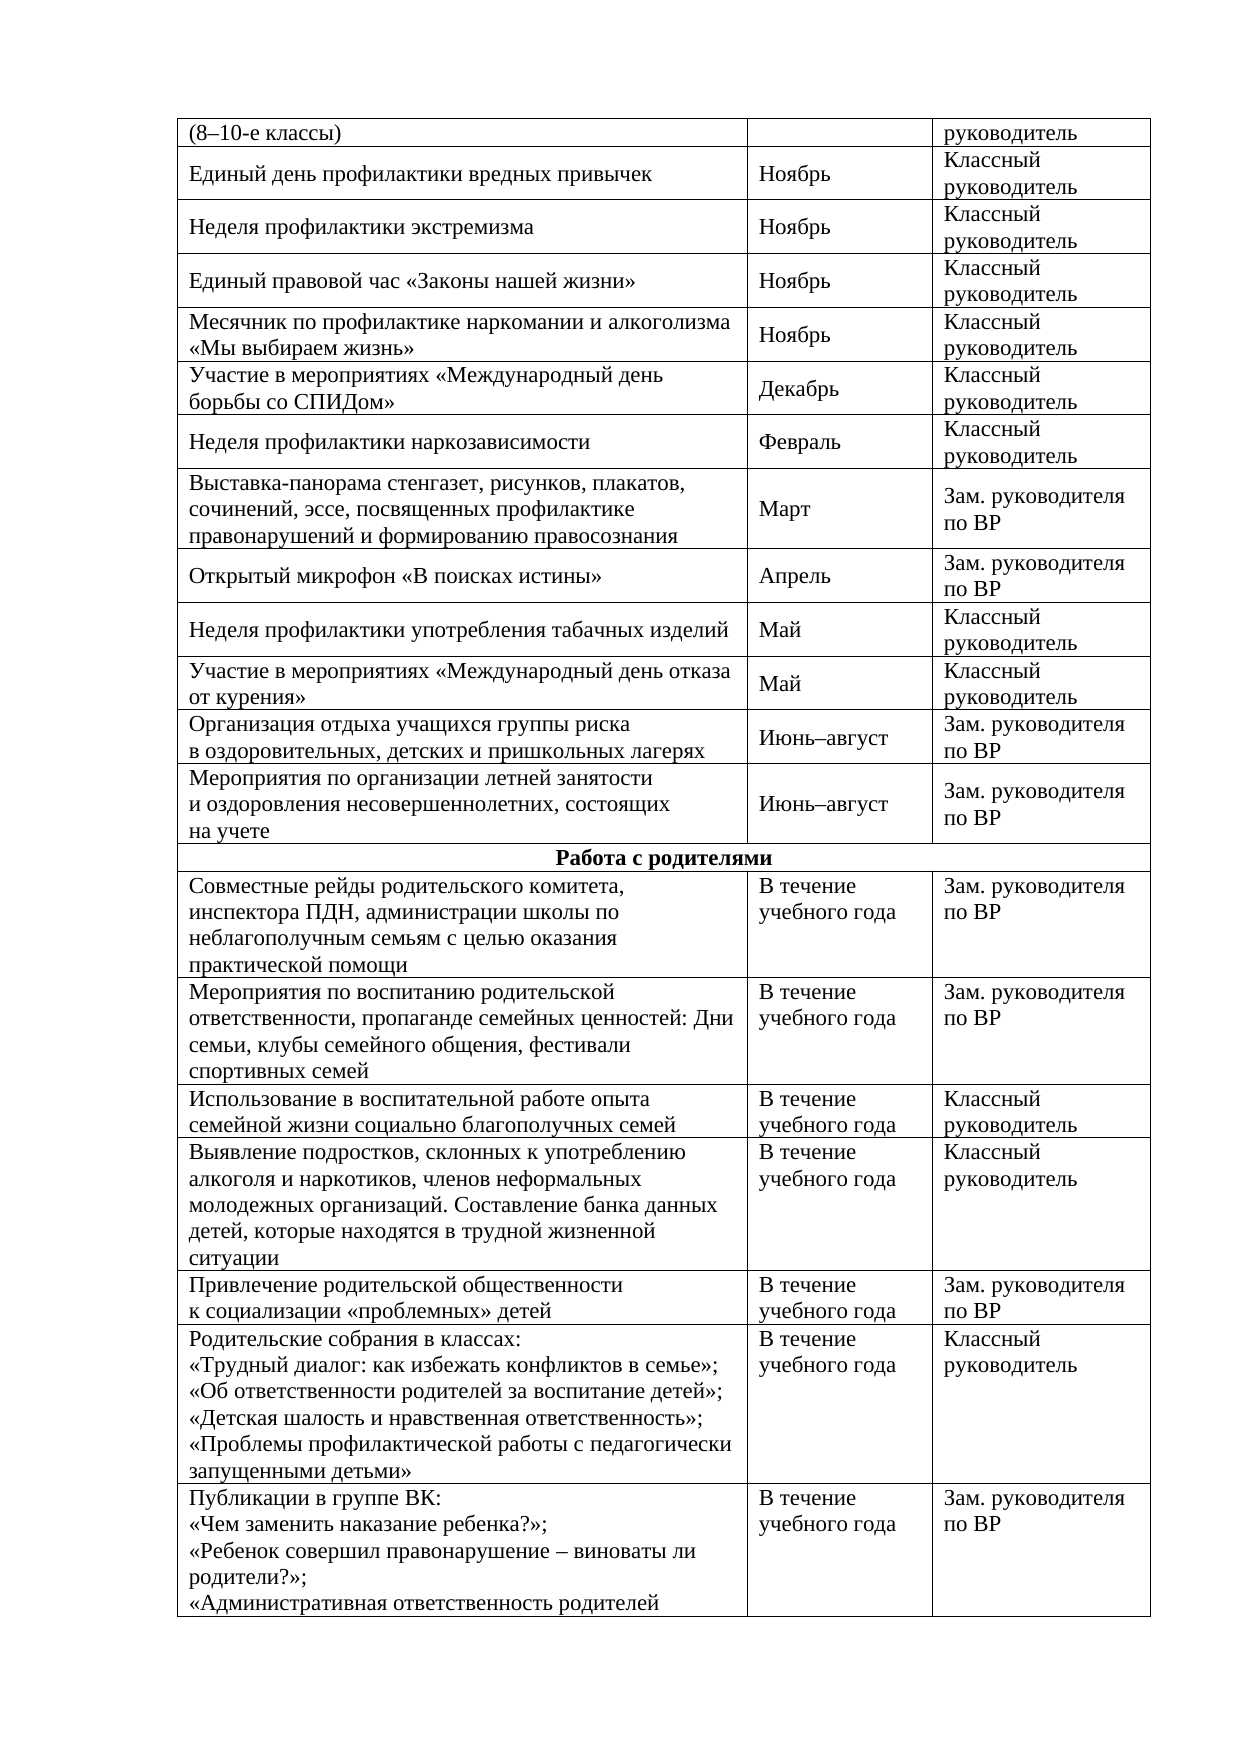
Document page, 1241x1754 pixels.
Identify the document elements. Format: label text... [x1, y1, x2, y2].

table_cell Зам. руководителя по ВР [933, 872, 1150, 977]
table_cell руководитель [933, 119, 1150, 146]
table_cell Выставка-панорама стенгазет, рисунков, плакатов, сочинений, эссе, посвященных профилактике правонарушений и формированию правосознания [178, 469, 747, 548]
table_cell Зам. руководителя по ВР [933, 1484, 1150, 1616]
table_cell Неделя профилактики наркозависимости [178, 415, 747, 468]
table_cell Зам. руководителя по ВР [933, 978, 1150, 1083]
table_cell В течение учебного года [748, 1085, 932, 1137]
table_cell Апрель [748, 549, 932, 602]
table_cell (8–10-е классы) [178, 119, 747, 146]
table_cell Зам. руководителя по ВР [933, 710, 1150, 763]
table_cell Привлечение родительской общественности к социализации «проблемных» детей [178, 1271, 747, 1324]
table_cell В течение учебного года [748, 1484, 932, 1616]
table_cell Мероприятия по организации летней занятости и оздоровления несовершеннолетних, состоящих на учете [178, 764, 747, 843]
table_cell Классный руководитель [933, 200, 1150, 253]
table_cell Совместные рейды родительского комитета, инспектора ПДН, администрации школы по неблагополучным семьям с целью оказания практической помощи [178, 872, 747, 977]
table_cell Февраль [748, 415, 932, 468]
table_cell Публикации в группе ВК: «Чем заменить наказание ребенка?»; «Ребенок совершил правонарушение – виноваты ли родители?»; «Административная ответственность родителей [178, 1484, 747, 1616]
table_cell Участие в мероприятиях «Международный день борьбы со СПИДом» [178, 362, 747, 414]
table_cell Неделя профилактики экстремизма [178, 200, 747, 253]
table_cell Зам. руководителя по ВР [933, 469, 1150, 548]
table_cell Организация отдыха учащихся группы риска в оздоровительных, детских и пришкольных лагерях [178, 710, 747, 763]
table_cell Месячник по профилактике наркомании и алкоголизма «Мы выбираем жизнь» [178, 308, 747, 361]
table_cell [748, 119, 932, 146]
table_cell Работа с родителями [178, 844, 1150, 871]
table_cell Единый правовой час «Законы нашей жизни» [178, 254, 747, 307]
table_cell Классный руководитель [933, 147, 1150, 199]
table_cell Июнь–август [748, 764, 932, 843]
table_cell Зам. руководителя по ВР [933, 764, 1150, 843]
table_cell В течение учебного года [748, 1138, 932, 1270]
table_cell Зам. руководителя по ВР [933, 1271, 1150, 1324]
table_cell В течение учебного года [748, 978, 932, 1083]
table_cell Выявление подростков, склонных к употреблению алкоголя и наркотиков, членов неформальных молодежных организаций. Составление банка данных детей, которые находятся в трудной жизненной ситуации [178, 1138, 747, 1270]
table_cell Классный руководитель [933, 1325, 1150, 1483]
table_cell Классный руководитель [933, 1138, 1150, 1270]
table_cell Единый день профилактики вредных привычек [178, 147, 747, 199]
table_cell Май [748, 657, 932, 709]
table_cell Ноябрь [748, 200, 932, 253]
table_cell Классный руководитель [933, 308, 1150, 361]
table_cell Декабрь [748, 362, 932, 414]
table_cell Неделя профилактики употребления табачных изделий [178, 603, 747, 656]
table_cell Ноябрь [748, 147, 932, 199]
table_cell Классный руководитель [933, 603, 1150, 656]
table_cell Родительские собрания в классах: «Трудный диалог: как избежать конфликтов в семье»; «Об ответственности родителей за воспитание детей»; «Детская шалость и нравственная ответственность»; «Проблемы профилактической работы с педагогически запущенными детьми» [178, 1325, 747, 1483]
table_cell Зам. руководителя по ВР [933, 549, 1150, 602]
table_cell Июнь–август [748, 710, 932, 763]
table_cell Участие в мероприятиях «Международный день отказа от курения» [178, 657, 747, 709]
table_cell Классный руководитель [933, 1085, 1150, 1137]
table_cell Классный руководитель [933, 254, 1150, 307]
table_cell Классный руководитель [933, 362, 1150, 414]
table_cell Ноябрь [748, 254, 932, 307]
table_cell В течение учебного года [748, 872, 932, 977]
table_cell Ноябрь [748, 308, 932, 361]
table_cell Март [748, 469, 932, 548]
table_cell Мероприятия по воспитанию родительской ответственности, пропаганде семейных ценностей: Дни семьи, клубы семейного общения, фестивали спортивных семей [178, 978, 747, 1083]
table_cell Открытый микрофон «В поисках истины» [178, 549, 747, 602]
table_cell В течение учебного года [748, 1271, 932, 1324]
table_cell В течение учебного года [748, 1325, 932, 1483]
table_cell Классный руководитель [933, 415, 1150, 468]
table_cell Май [748, 603, 932, 656]
table_cell Использование в воспитательной работе опыта семейной жизни социально благополучных семей [178, 1085, 747, 1137]
table_cell Классный руководитель [933, 657, 1150, 709]
